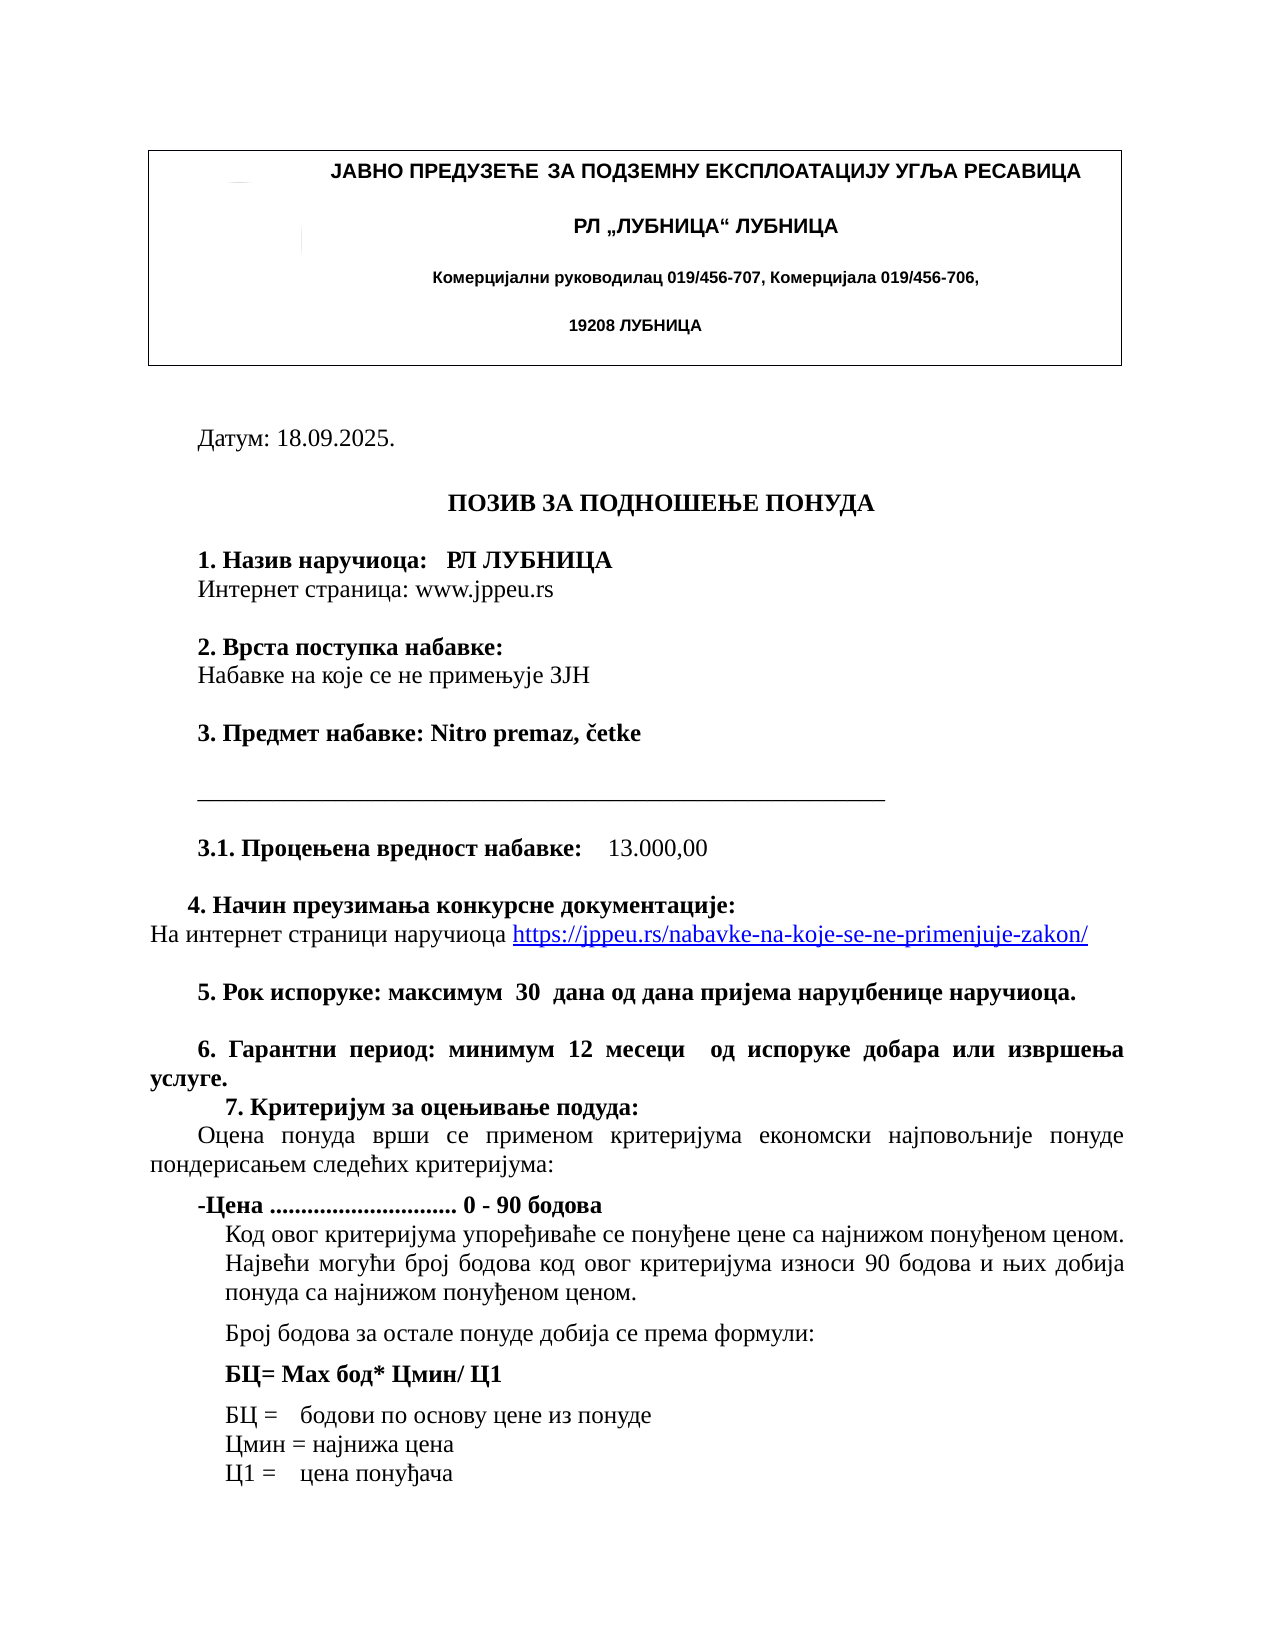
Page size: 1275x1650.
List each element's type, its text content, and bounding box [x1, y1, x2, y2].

text Код овог критеријума упоређиваће се понуђене цене са најнижом понуђеном ценом. Највећи могући број бодова код овог критеријума износи 90 бодова и њих добија понуда са најнижом понуђеном ценом. [225, 1219, 1125, 1306]
text Ц1 = цена понуђача [225, 1458, 1125, 1487]
text -Цена .............................. 0 - 90 бодова [150, 1191, 1125, 1219]
table_header ЈАВНО ПРЕДУЗЕЋЕ ЗА ПОДЗЕМНУ EKСПЛОАТАЦИЈУ УГЉА РЕСАВИЦА РЛ „ЛУБНИЦА“ ЛУБНИЦА Комерцијални руководилац 019/456-707, Комерцијала 019/456-706, 19208 ЛУБНИЦА [149, 151, 1121, 365]
text 5. Рок испоруке: максимум 30 дана од дана пријема наруџбенице наручиоца. [150, 977, 1125, 1006]
text БЦ = бодови по основу цене из понуде [225, 1401, 1125, 1429]
text Набавке на које се не примењује ЗЈН [150, 661, 1125, 689]
text Цмин = најнижа цена [225, 1429, 1125, 1458]
text Број бодова за остале понуде добија се према формули: [225, 1318, 1125, 1347]
text 7. Критеријум за оцењивање подуда: [150, 1092, 1125, 1121]
text 2. Врста поступка набавке: [150, 632, 1125, 661]
text 6. Гарантни период: минимум 12 месеци од испоруке добара или извршења услуге. [150, 1034, 1125, 1092]
text 4. Начин преузимања конкурсне документације: [150, 891, 1125, 919]
text 3.1. Процењена вредност набавке: 13.000,00 [150, 833, 1125, 862]
text БЦ= Маx бод* Цмин/ Ц1 [225, 1359, 1125, 1388]
text Интернет страница: www.jppeu.rs [150, 574, 1125, 603]
text 3. Предмет набавке: Nitro premaz, četke [150, 718, 1125, 747]
text 1. Назив наручиоца: РЛ ЛУБНИЦА [150, 546, 1125, 574]
text На интернет страници наручиоца https://jppeu.rs/nabavke-na-koje-se-ne-primenjuje-zakon/ [150, 919, 1125, 948]
text _______________________________________________________ [150, 776, 1125, 804]
text ПОЗИВ ЗА ПОДНОШЕЊЕ ПОНУДА [150, 488, 1125, 517]
text Датум: 18.09.2025. [150, 423, 1125, 452]
text Оцена понуда врши се применом критеријума економски најповољније понуде пондерисањем следећих критеријума: [150, 1121, 1125, 1178]
